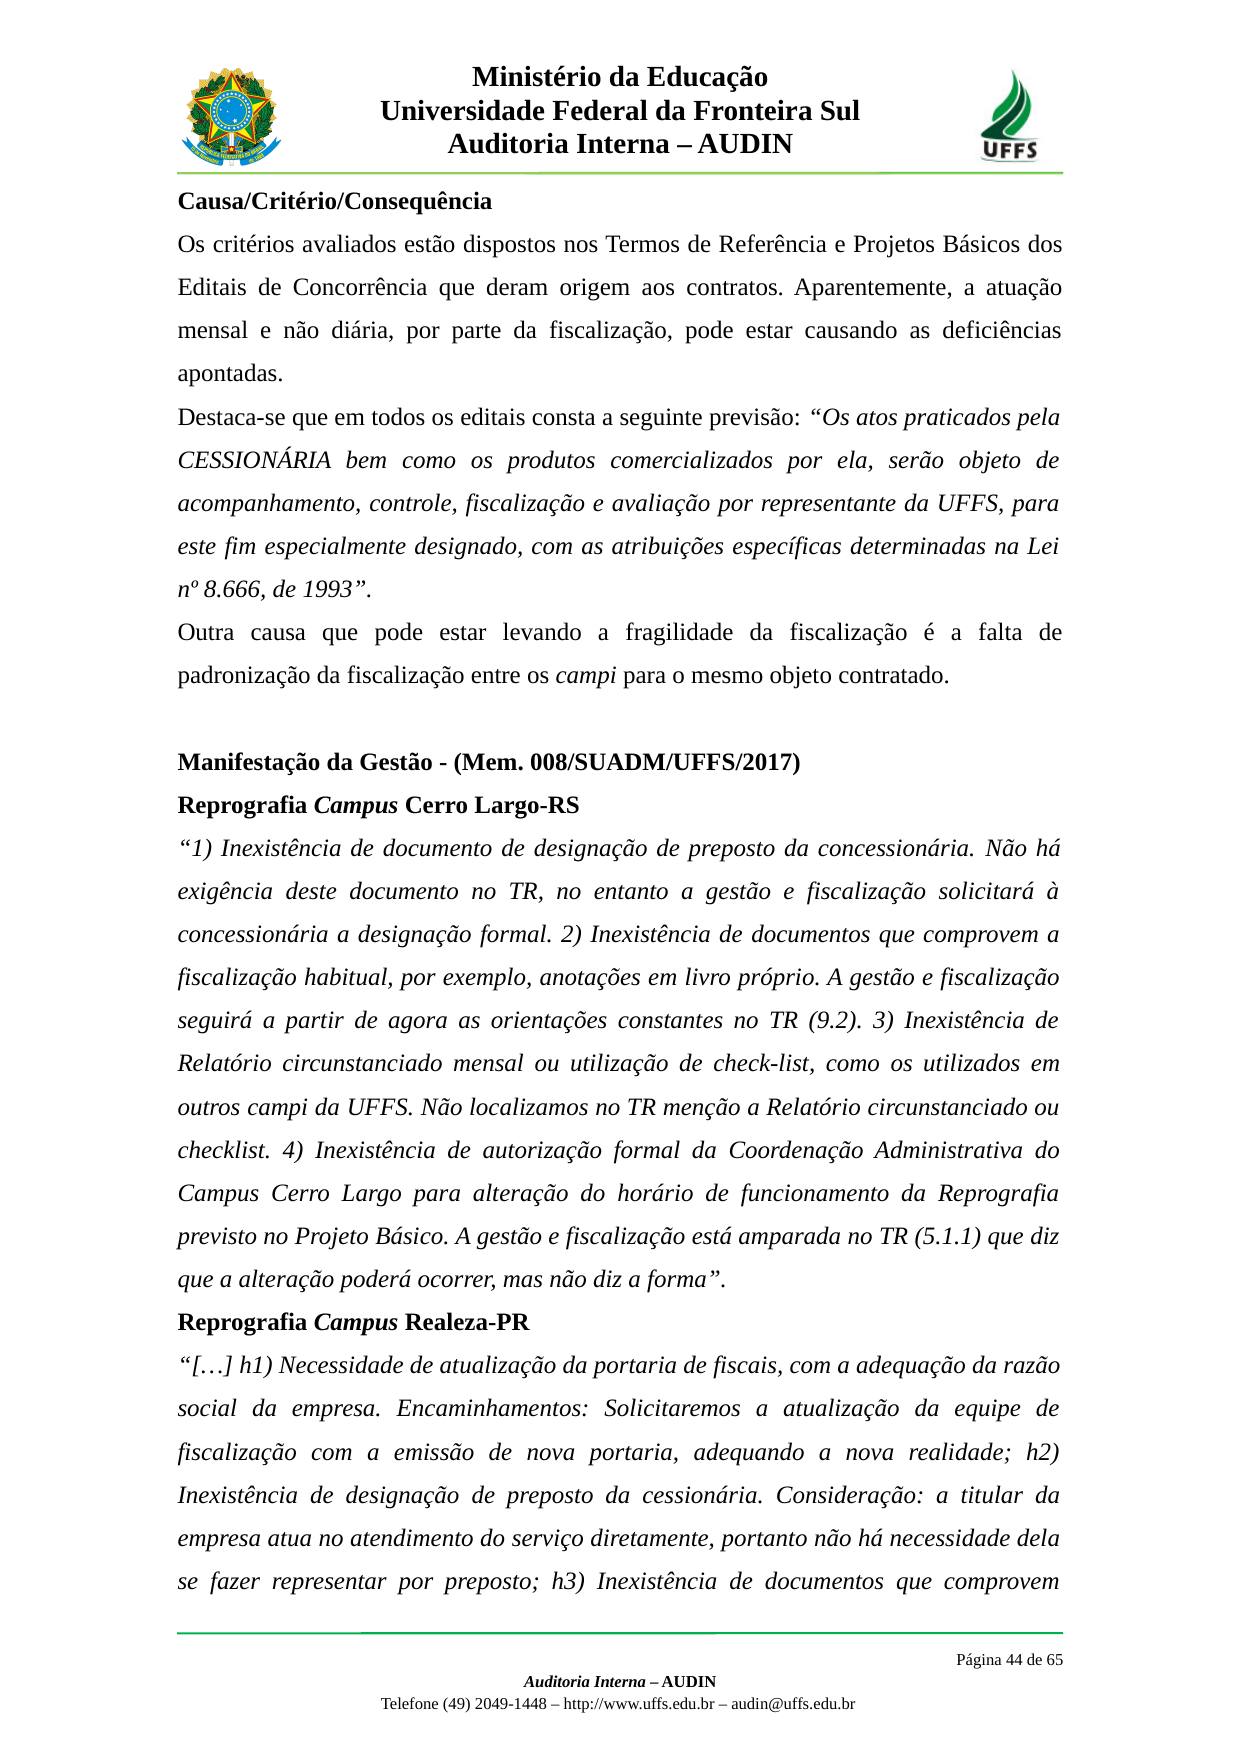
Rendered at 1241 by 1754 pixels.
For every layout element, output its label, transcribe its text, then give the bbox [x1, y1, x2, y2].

text Outra causa que pode estar levando a fragilidade da fiscalização é a falta de padronização da fiscalização entre os campi para o mesmo objeto contratado. [177, 617, 1063, 689]
text “[…] h1) Necessidade de atualização da portaria de fiscais, com a adequação da razão social da empresa. Encaminhamentos: Solicitaremos a atualização da equipe de fiscalização com a emissão de nova portaria, adequando a nova realidade; h2) Inexistência de designação de preposto da cessionária. Consideração: a titular da empresa atua no atendimento do serviço diretamente, portanto não há necessidade dela se fazer representar por preposto; h3) Inexistência de documentos que comprovem [177, 1350, 1063, 1595]
text Reprografia Campus Cerro Largo-RS [177, 790, 1063, 818]
text Manifestação da Gestão - (Mem. 008/SUADM/UFFS/2017) [177, 747, 1063, 775]
text Os critérios avaliados estão dispostos nos Termos de Referência e Projetos Básicos dos Editais de Concorrência que deram origem aos contratos. Aparentemente, a atuação mensal e não diária, por parte da fiscalização, pode estar causando as deficiências apontadas. [177, 229, 1063, 387]
text “1) Inexistência de documento de designação de preposto da concessionária. Não há exigência deste documento no TR, no entanto a gestão e fiscalização solicitará à concessionária a designação formal. 2) Inexistência de documentos que comprovem a fiscalização habitual, por exemplo, anotações em livro próprio. A gestão e fiscalização seguirá a partir de agora as orientações constantes no TR (9.2). 3) Inexistência de Relatório circunstanciado mensal ou utilização de check-list, como os utilizados em outros campi da UFFS. Não localizamos no TR menção a Relatório circunstanciado ou checklist. 4) Inexistência de autorização formal da Coordenação Administrativa do Campus Cerro Largo para alteração do horário de funcionamento da Reprografia previsto no Projeto Básico. A gestão e fiscalização está amparada no TR (5.1.1) que diz que a alteração poderá ocorrer, mas não diz a forma”. [177, 833, 1063, 1293]
text Causa/Critério/Consequência [177, 186, 1063, 215]
text Reprografia Campus Realeza-PR [177, 1307, 1063, 1336]
picture [966, 68, 1054, 166]
text Destaca-se que em todos os editais consta a seguinte previsão: “Os atos praticados pela CESSIONÁRIA bem como os produtos comercializados por ela, serão objeto de acompanhamento, controle, fiscalização e avaliação por representante da UFFS, para este fim especialmente designado, com as atribuições específicas determinadas na Lei nº 8.666, de 1993”. [177, 402, 1063, 603]
picture [181, 68, 282, 166]
